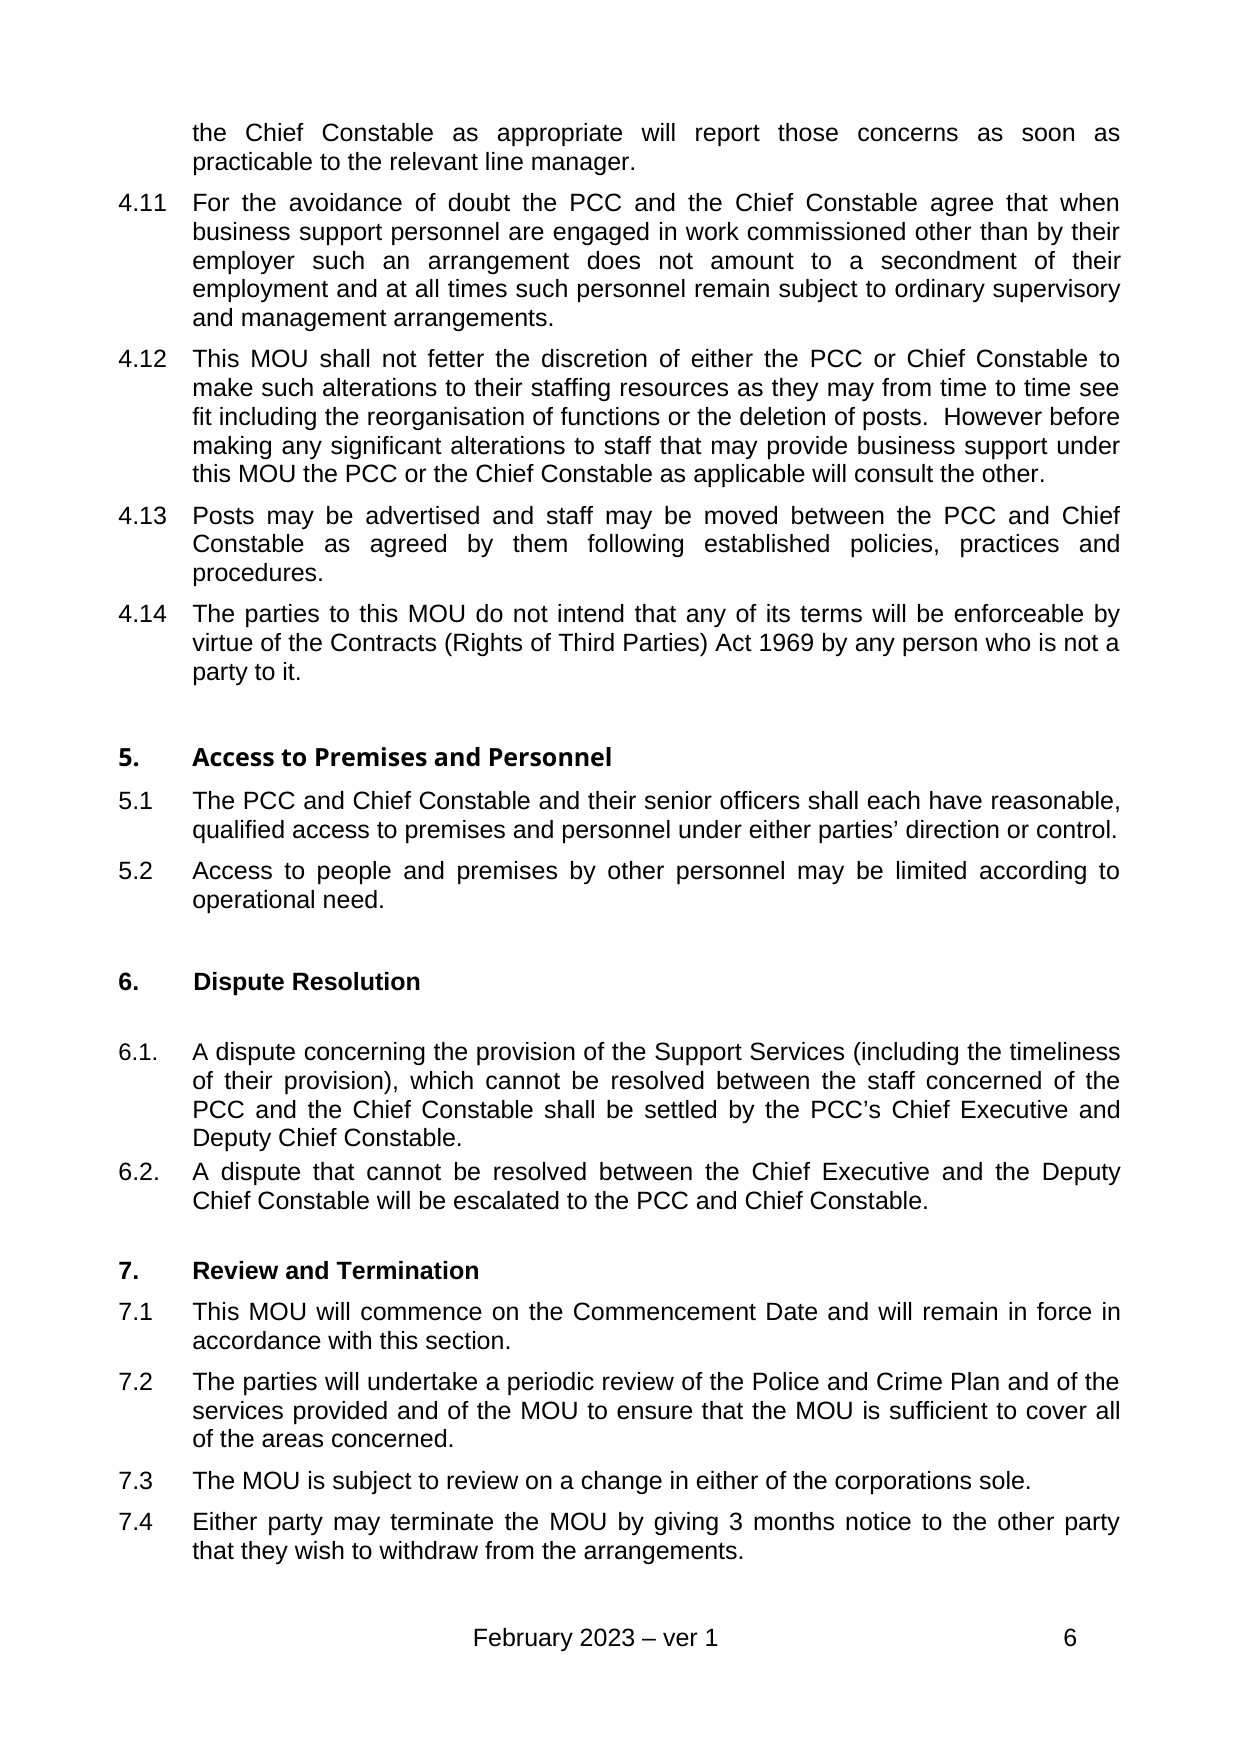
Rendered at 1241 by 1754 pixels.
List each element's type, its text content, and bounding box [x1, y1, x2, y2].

text 7. Review and Termination [118, 1256, 1122, 1284]
text 4.12 This MOU shall not fetter the discretion of either the PCC or Chief Constable to make such alterations to their staffing resources as they may from time to time see fit including the reorganisation of functions or the deletion of posts. However before making any significant alterations to staff that may provide business support under this MOU the PCC or the Chief Constable as applicable will consult the other. [118, 344, 1122, 488]
text 7.3 The MOU is subject to review on a change in either of the corporations sole. [118, 1466, 1122, 1494]
text 4.11 For the avoidance of doubt the PCC and the Chief Constable agree that when business support personnel are engaged in work commissioned other than by their employer such an arrangement does not amount to a secondment of their employment and at all times such personnel remain subject to ordinary supervisory and management arrangements. [118, 188, 1122, 332]
text 4.13 Posts may be advertised and staff may be moved between the PCC and Chief Constable as agreed by them following established policies, practices and procedures. [118, 501, 1122, 587]
text 4.14 The parties to this MOU do not intend that any of its terms will be enforceable by virtue of the Contracts (Rights of Third Parties) Act 1969 by any person who is not a party to it. [118, 599, 1122, 686]
text the Chief Constable as appropriate will report those concerns as soon as practicable to the relevant line manager. [118, 118, 1122, 176]
text 6.1. A dispute concerning the provision of the Support Services (including the timeliness of their provision), which cannot be resolved between the staff concerned of the PCC and the Chief Constable shall be settled by the PCC’s Chief Executive and Deputy Chief Constable. [118, 1037, 1122, 1152]
text 5.1 The PCC and Chief Constable and their senior officers shall each have reasonable, qualified access to premises and personnel under either parties’ direction or control. [118, 786, 1122, 843]
text 7.1 This MOU will commence on the Commencement Date and will remain in force in accordance with this section. [118, 1297, 1122, 1354]
text 5. Access to Premises and Personnel [118, 739, 1122, 773]
text 5.2 Access to people and premises by other personnel may be limited according to operational need. [118, 856, 1122, 913]
text 6.2. A dispute that cannot be resolved between the Chief Executive and the Deputy Chief Constable will be escalated to the PCC and Chief Constable. [118, 1157, 1122, 1214]
text 7.2 The parties will undertake a periodic review of the Police and Crime Plan and of the services provided and of the MOU to ensure that the MOU is sufficient to cover all of the areas concerned. [118, 1367, 1122, 1453]
text 6. Dispute Resolution [118, 967, 1122, 996]
text 7.4 Either party may terminate the MOU by giving 3 months notice to the other party that they wish to withdraw from the arrangements. [118, 1507, 1122, 1564]
